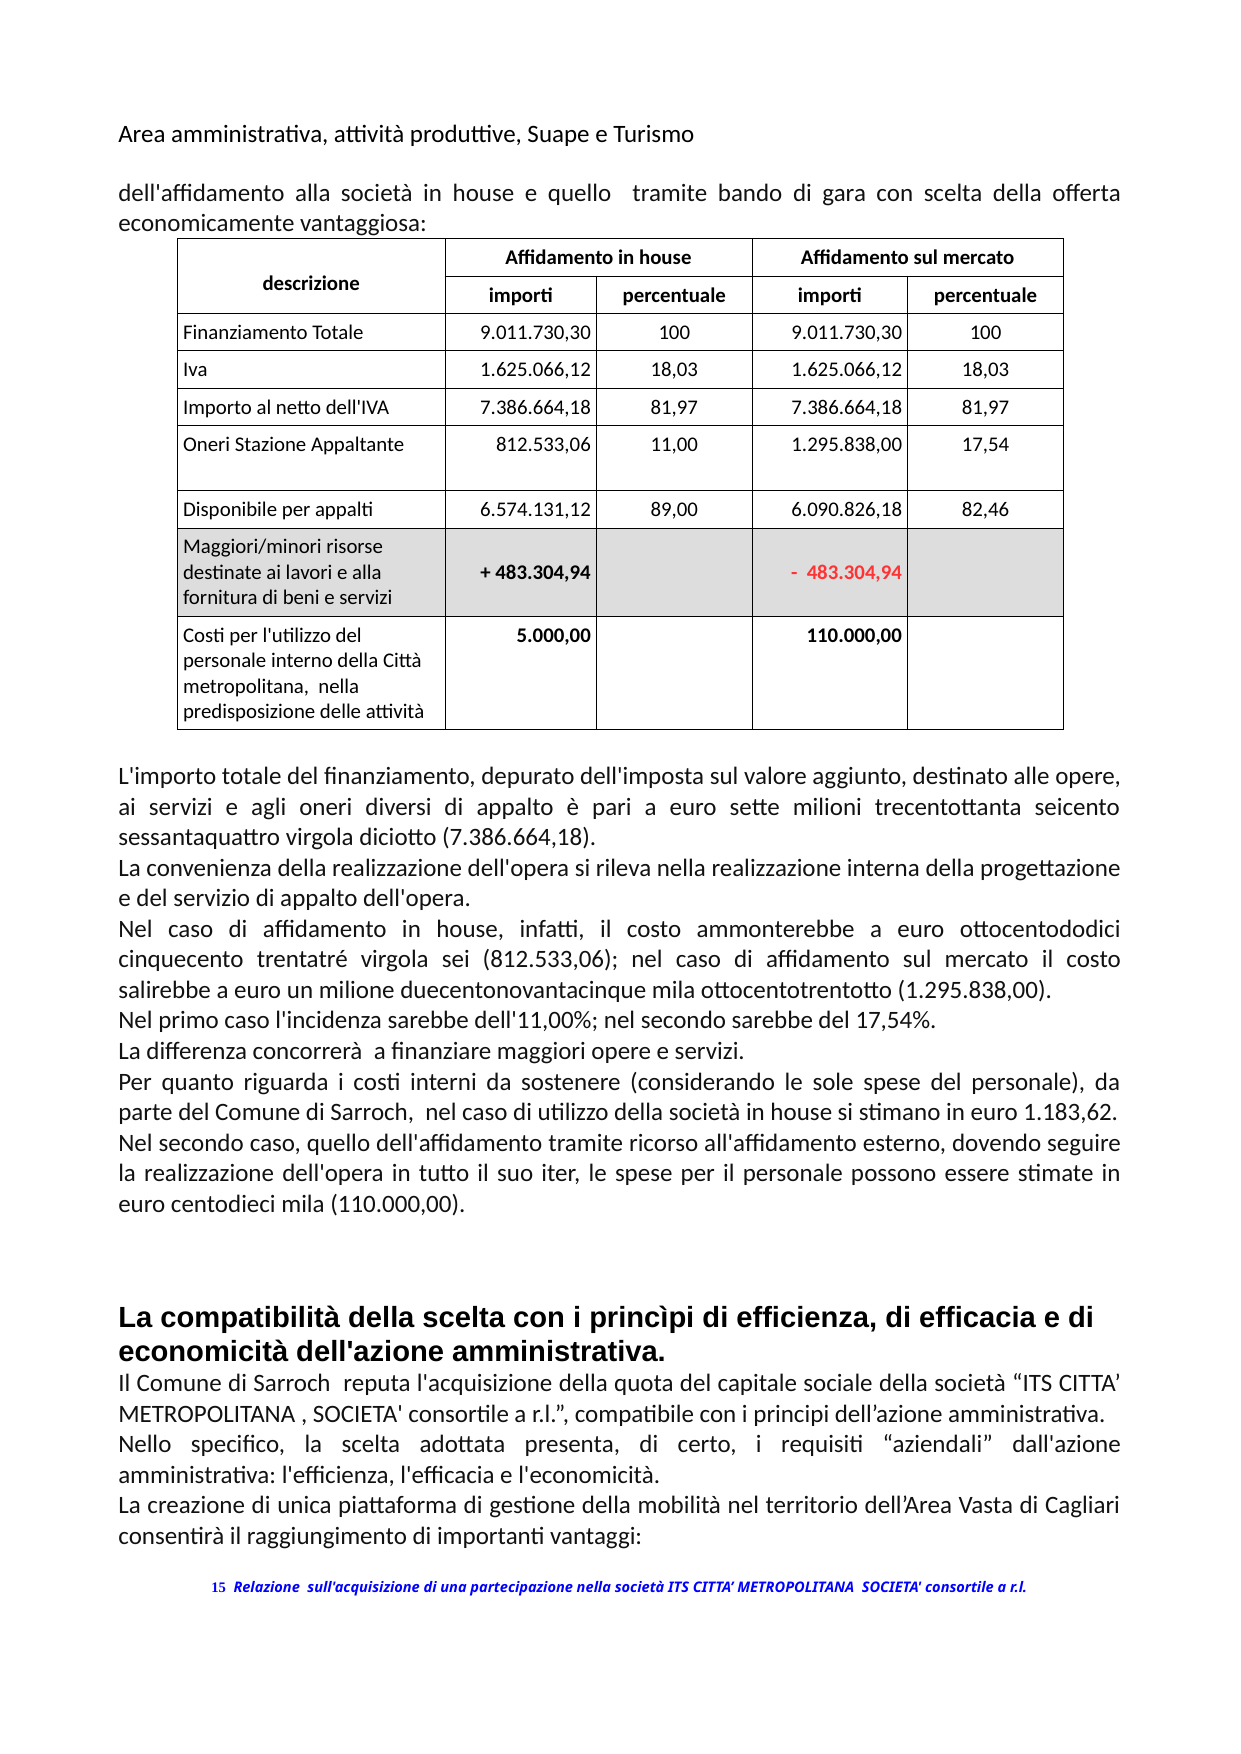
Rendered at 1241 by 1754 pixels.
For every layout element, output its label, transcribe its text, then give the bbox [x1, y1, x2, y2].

text L'importo totale del finanziamento, depurato dell'imposta sul valore aggiunto, destinato alle opere, ai servizi e agli oneri diversi di appalto è pari a euro sette milioni trecentottanta seicento sessantaquattro virgola diciotto (7.386.664,18). [118, 760, 1122, 852]
table_cell 9.011.730,30 [446, 314, 596, 350]
table_cell + 483.304,94 [446, 529, 596, 616]
table_cell 17,54 [908, 426, 1063, 490]
text Il Comune di Sarroch reputa l'acquisizione della quota del capitale sociale della società “ITS CITTA’ METROPOLITANA , SOCIETA' consortile a r.l.”, compatibile con i principi dell’azione amministrativa. [118, 1367, 1122, 1428]
table_header Affidamento in house [446, 239, 752, 276]
table_cell importi [753, 277, 907, 313]
table_cell Disponibile per appalti [178, 491, 445, 527]
text dell'affidamento alla società in house e quello tramite bando di gara con scelta della offerta economicamente vantaggiosa: [118, 177, 1122, 238]
table_cell Importo al netto dell'IVA [178, 389, 445, 425]
table_cell 5.000,00 [446, 617, 596, 729]
text Nel caso di affidamento in house, infatti, il costo ammonterebbe a euro ottocentododici cinquecento trentatré virgola sei (812.533,06); nel caso di affidamento sul mercato il costo salirebbe a euro un milione duecentonovantacinque mila ottocentotrentotto (1.295.838,00). [118, 913, 1122, 1004]
table_cell Costi per l'utilizzo del personale interno della Città metropolitana, nella predisposizione delle attività [178, 617, 445, 729]
table_cell 9.011.730,30 [753, 314, 907, 350]
table_cell percentuale [597, 277, 752, 313]
text La convenienza della realizzazione dell'opera si rileva nella realizzazione interna della progettazione e del servizio di appalto dell'opera. [118, 852, 1122, 913]
table_cell 81,97 [597, 389, 752, 425]
table_header descrizione [178, 239, 445, 313]
table_cell 81,97 [908, 389, 1063, 425]
table_cell 7.386.664,18 [753, 389, 907, 425]
table_cell Iva [178, 351, 445, 388]
table_cell 100 [597, 314, 752, 350]
table_cell [597, 529, 752, 616]
text Nello specifico, la scelta adottata presenta, di certo, i requisiti “aziendali” dall'azione amministrativa: l'efficienza, l'efficacia e l'economicità. [118, 1428, 1122, 1489]
subtitle La compatibilità della scelta con i princìpi di efficienza, di efficacia e di economicità dell'azione amministrativa. [118, 1300, 1122, 1367]
table_cell 82,46 [908, 491, 1063, 527]
table_cell percentuale [908, 277, 1063, 313]
table_cell 110.000,00 [753, 617, 907, 729]
table_cell 7.386.664,18 [446, 389, 596, 425]
text Nel primo caso l'incidenza sarebbe dell'11,00%; nel secondo sarebbe del 17,54%. [118, 1004, 1122, 1035]
table_cell 18,03 [908, 351, 1063, 388]
table_header Affidamento sul mercato [753, 239, 1063, 276]
table_cell 812.533,06 [446, 426, 596, 490]
table_cell 89,00 [597, 491, 752, 527]
table_cell 1.625.066,12 [446, 351, 596, 388]
table_cell importi [446, 277, 596, 313]
table_cell 18,03 [597, 351, 752, 388]
table_cell 1.625.066,12 [753, 351, 907, 388]
table_cell [908, 529, 1063, 616]
table_cell [908, 617, 1063, 729]
table_cell 100 [908, 314, 1063, 350]
table_cell Finanziamento Totale [178, 314, 445, 350]
table_cell 6.090.826,18 [753, 491, 907, 527]
table_cell - 483.304,94 [753, 529, 907, 616]
table_cell 1.295.838,00 [753, 426, 907, 490]
table_cell Oneri Stazione Appaltante [178, 426, 445, 490]
text La differenza concorrerà a finanziare maggiori opere e servizi. [118, 1035, 1122, 1066]
table_cell 11,00 [597, 426, 752, 490]
text Nel secondo caso, quello dell'affidamento tramite ricorso all'affidamento esterno, dovendo seguire la realizzazione dell'opera in tutto il suo iter, le spese per il personale possono essere stimate in euro centodieci mila (110.000,00). [118, 1127, 1122, 1218]
text Per quanto riguarda i costi interni da sostenere (considerando le sole spese del personale), da parte del Comune di Sarroch, nel caso di utilizzo della società in house si stimano in euro 1.183,62. [118, 1066, 1122, 1127]
table_cell [597, 617, 752, 729]
table_cell 6.574.131,12 [446, 491, 596, 527]
text La creazione di unica piattaforma di gestione della mobilità nel territorio dell’Area Vasta di Cagliari consentirà il raggiungimento di importanti vantaggi: [118, 1489, 1122, 1550]
table_cell Maggiori/minori risorse destinate ai lavori e alla fornitura di beni e servizi [178, 529, 445, 616]
